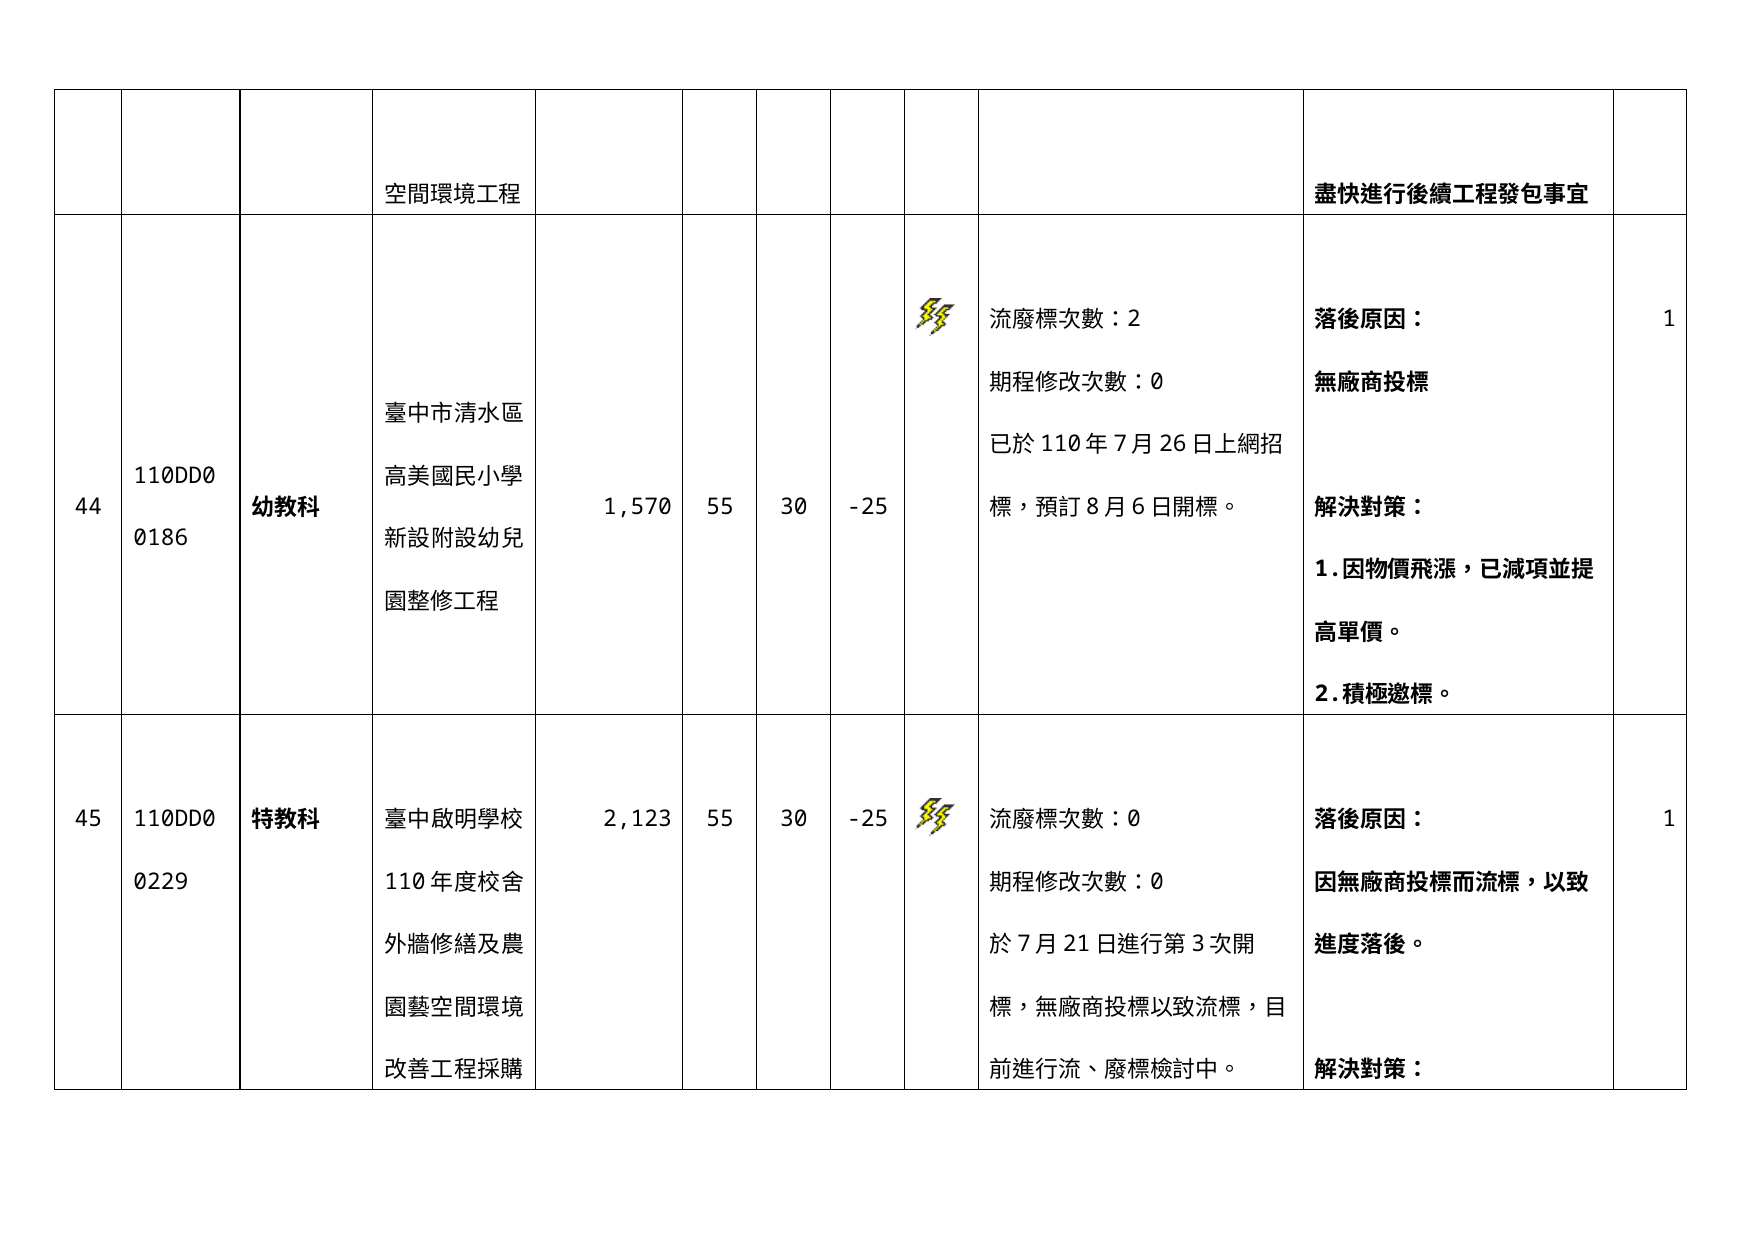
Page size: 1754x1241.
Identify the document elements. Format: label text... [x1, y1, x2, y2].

table_cell 流廢標次數：2 期程修改次數：0 已於110年7月26日上網招標，預訂8月6日開標。 [979, 215, 1303, 714]
table_cell [1614, 90, 1686, 214]
table_cell 55 [683, 215, 756, 714]
table_cell [905, 715, 978, 1089]
table_cell 臺中市清水區高美國民小學新設附設幼兒園整修工程 [373, 215, 535, 714]
table_cell [905, 215, 978, 714]
table_cell 1 [1614, 715, 1686, 1089]
table_cell 55 [683, 715, 756, 1089]
table_cell 落後原因： 因無廠商投標而流標，以致進度落後。 解決對策： [1304, 715, 1613, 1089]
table_cell -25 [831, 715, 904, 1089]
table_cell [241, 90, 372, 214]
table_cell [55, 90, 121, 214]
table_cell 30 [757, 715, 830, 1089]
table_cell [831, 90, 904, 214]
table_cell 45 [55, 715, 121, 1089]
table_cell 幼教科 [241, 215, 372, 714]
table_cell -25 [831, 215, 904, 714]
table_cell 臺中啟明學校110年度校舍外牆修繕及農園藝空間環境改善工程採購 [373, 715, 535, 1089]
table_cell 空間環境工程 [373, 90, 535, 214]
table_cell 盡快進行後續工程發包事宜 [1304, 90, 1613, 214]
table_cell 110DD00186 [122, 215, 239, 714]
table_header [1687, 89, 1695, 1090]
table_cell 1 [1614, 215, 1686, 714]
table_cell 30 [757, 215, 830, 714]
table_cell [536, 90, 682, 214]
table_cell 44 [55, 215, 121, 714]
table_cell [757, 90, 830, 214]
table_cell 落後原因： 無廠商投標 解決對策： 1.因物價飛漲，已減項並提高單價。 2.積極邀標。 [1304, 215, 1613, 714]
table_cell [122, 90, 239, 214]
table_cell 110DD00229 [122, 715, 239, 1089]
table_cell 1,570 [536, 215, 682, 714]
table_cell 流廢標次數：0 期程修改次數：0 於7月21日進行第3次開標，無廠商投標以致流標，目前進行流、廢標檢討中。 [979, 715, 1303, 1089]
table_cell [683, 90, 756, 214]
table_cell 2,123 [536, 715, 682, 1089]
table_cell [979, 90, 1303, 214]
table_cell [905, 90, 978, 214]
table_cell 特教科 [241, 715, 372, 1089]
